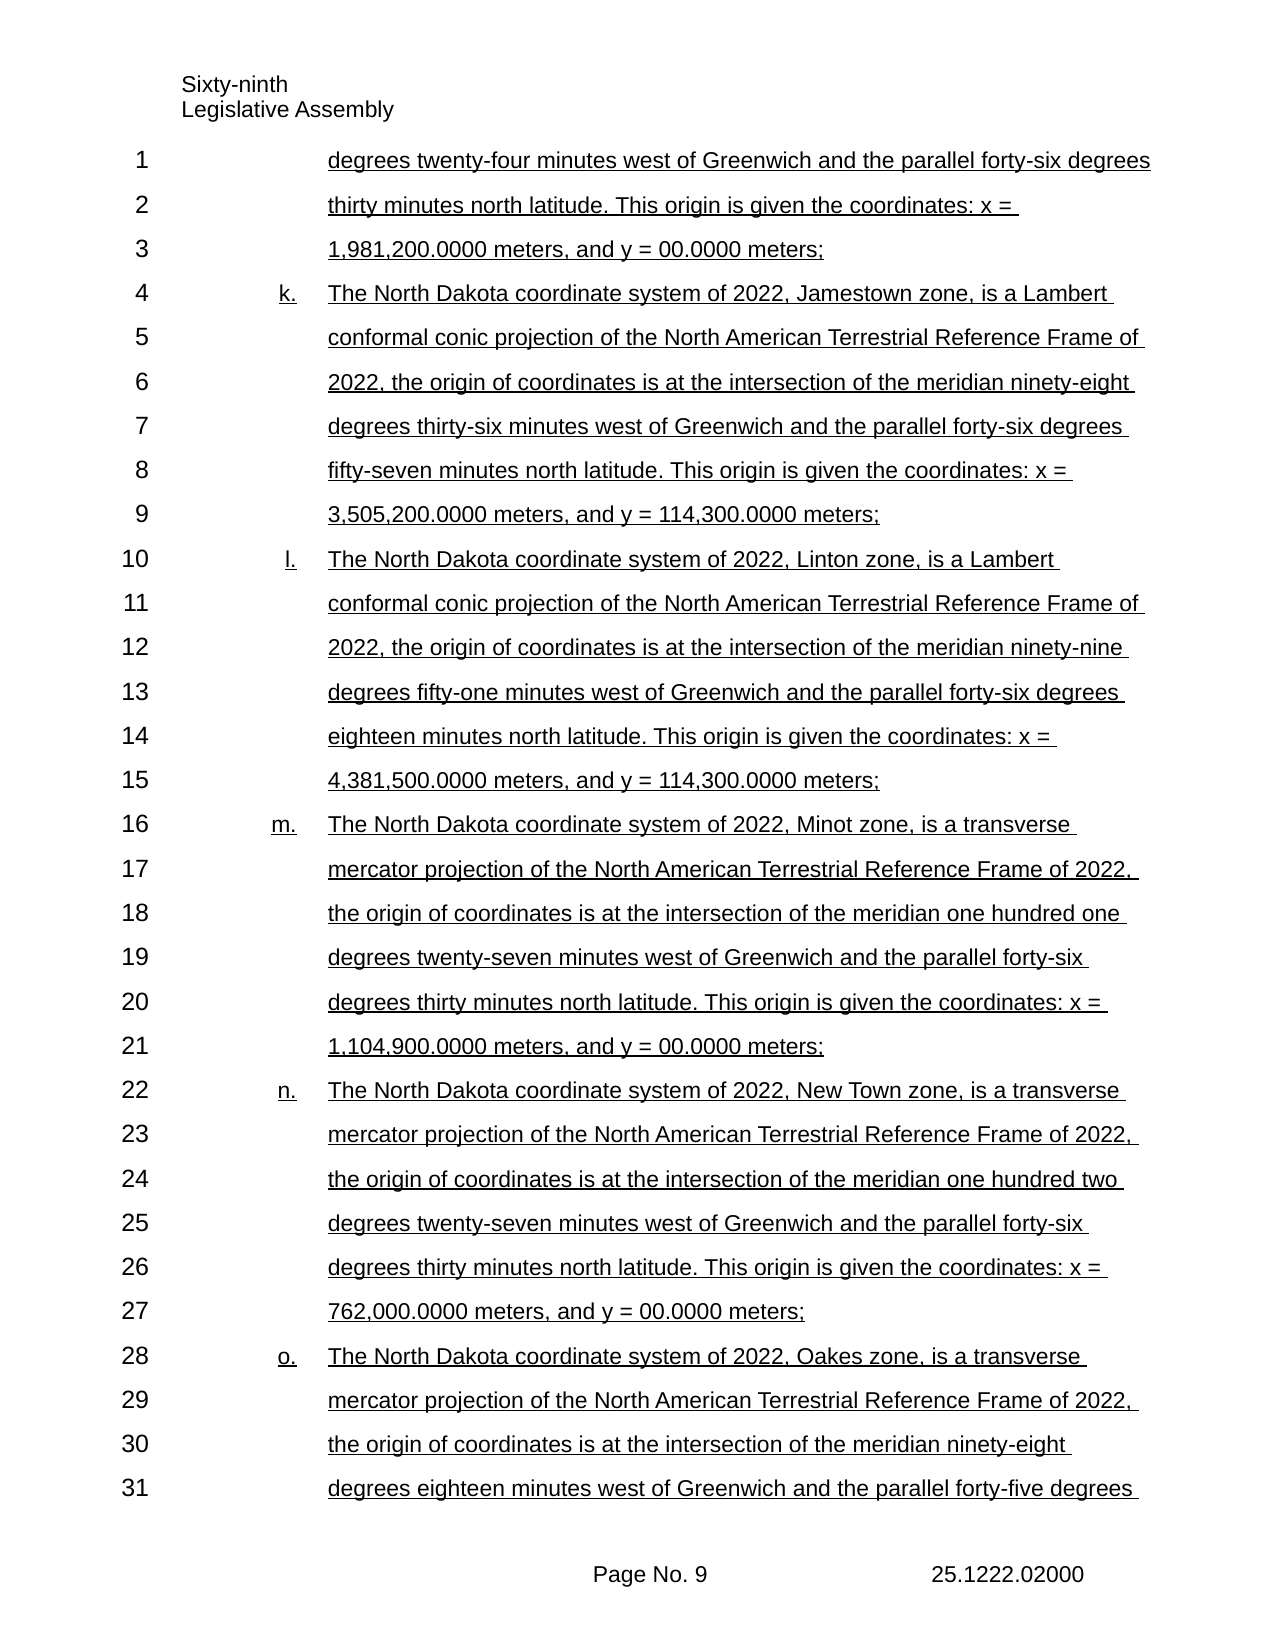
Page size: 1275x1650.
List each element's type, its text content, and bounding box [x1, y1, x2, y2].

text l. The North Dakota coordinate system of 2022, Linton zone, is a Lambert conformal conic projection of the North American Terrestrial Reference Frame of 2022, the origin of coordinates is at the intersection of the meridian ninety‑nine degrees fifty‑one minutes west of Greenwich and the parallel forty‑six degrees eighteen minutes north latitude. This origin is given the coordinates: x = 4,381,500.0000 meters, and y = 114,300.0000 meters; [181, 532, 1154, 797]
text m. The North Dakota coordinate system of 2022, Minot zone, is a transverse mercator projection of the North American Terrestrial Reference Frame of 2022, the origin of coordinates is at the intersection of the meridian one hundred one degrees twenty‑seven minutes west of Greenwich and the parallel forty‑six degrees thirty minutes north latitude. This origin is given the coordinates: x = 1,104,900.0000 meters, and y = 00.0000 meters; [181, 797, 1154, 1063]
text degrees twenty‑four minutes west of Greenwich and the parallel forty‑six degrees thirty minutes north latitude. This origin is given the coordinates: x = 1,981,200.0000 meters, and y = 00.0000 meters; [181, 133, 1154, 266]
text o. The North Dakota coordinate system of 2022, Oakes zone, is a transverse mercator projection of the North American Terrestrial Reference Frame of 2022, the origin of coordinates is at the intersection of the meridian ninety‑eight degrees eighteen minutes west of Greenwich and the parallel forty‑five degrees [181, 1329, 1154, 1506]
text k. The North Dakota coordinate system of 2022, Jamestown zone, is a Lambert conformal conic projection of the North American Terrestrial Reference Frame of 2022, the origin of coordinates is at the intersection of the meridian ninety‑eight degrees thirty‑six minutes west of Greenwich and the parallel forty‑six degrees fifty‑seven minutes north latitude. This origin is given the coordinates: x = 3,505,200.0000 meters, and y = 114,300.0000 meters; [181, 266, 1154, 532]
text n. The North Dakota coordinate system of 2022, New Town zone, is a transverse mercator projection of the North American Terrestrial Reference Frame of 2022, the origin of coordinates is at the intersection of the meridian one hundred two degrees twenty‑seven minutes west of Greenwich and the parallel forty‑six degrees thirty minutes north latitude. This origin is given the coordinates: x = 762,000.0000 meters, and y = 00.0000 meters; [181, 1063, 1154, 1329]
